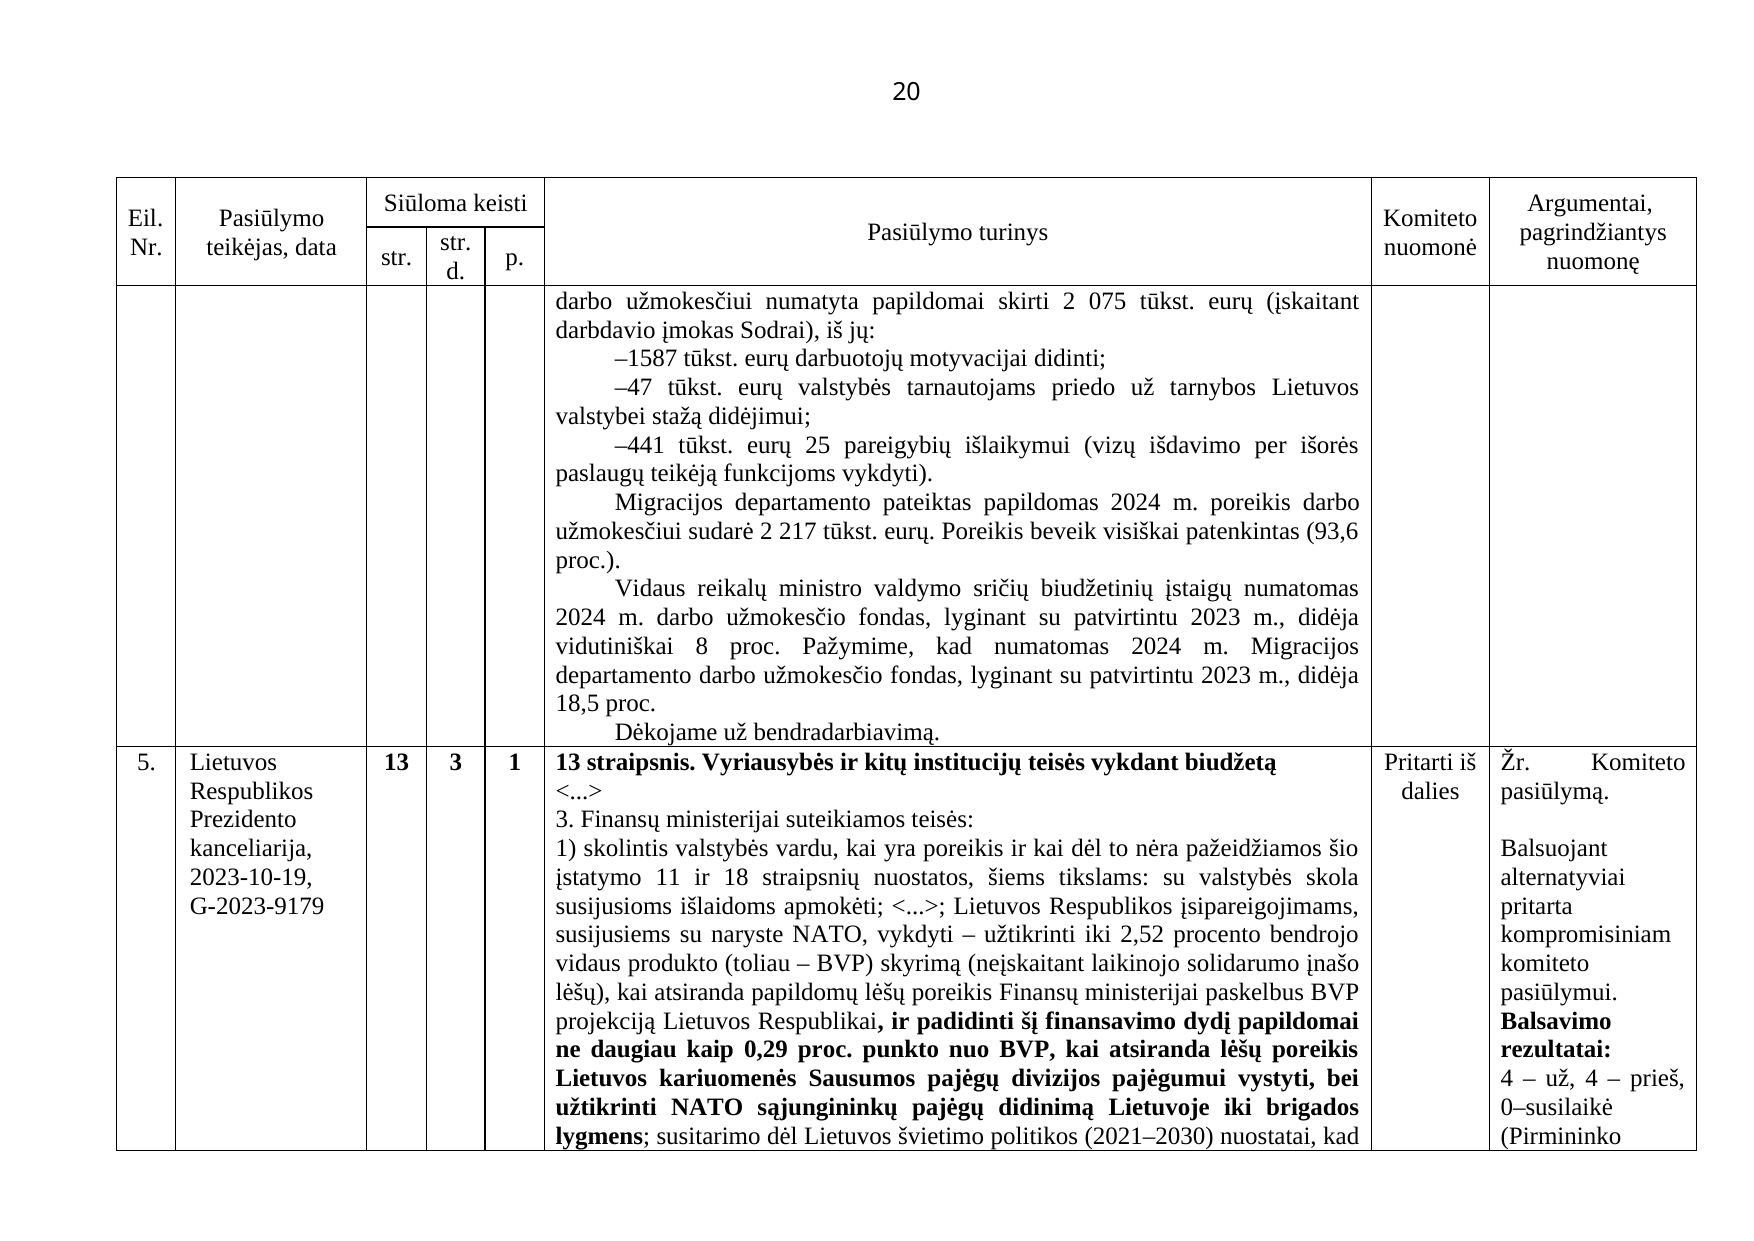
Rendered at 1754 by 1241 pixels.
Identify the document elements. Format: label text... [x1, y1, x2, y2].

table_cell [486, 286, 544, 746]
table_cell Žr. Komiteto pasiūlymą. Balsuojant alternatyviai pritarta kompromisiniam komiteto pasiūlymui. Balsavimo rezultatai: 4 – už, 4 – prieš, 0–susilaikė (Pirmininko [1490, 747, 1696, 1149]
table_cell Pritarti iš dalies [1372, 747, 1489, 1149]
table_cell p. [486, 228, 544, 285]
table_header Siūloma keisti [367, 178, 544, 226]
table_cell 3 [427, 747, 484, 1149]
table_cell [427, 286, 484, 746]
table_cell 5. [117, 747, 175, 1149]
table_cell 13 straipsnis. Vyriausybės ir kitų institucijų teisės vykdant biudžetą <...> 3. Finansų ministerijai suteikiamos teisės: 1) skolintis valstybės vardu, kai yra poreikis ir kai dėl to nėra pažeidžiamos šio įstatymo 11 ir 18 straipsnių nuostatos, šiems tikslams: su valstybės skola susijusioms išlaidoms apmokėti; <...>; Lietuvos Respublikos įsipareigojimams, susijusiems su naryste NATO, vykdyti – užtikrinti iki 2,52 procento bendrojo vidaus produkto (toliau – BVP) skyrimą (neįskaitant laikinojo solidarumo įnašo lėšų), kai atsiranda papildomų lėšų poreikis Finansų ministerijai paskelbus BVP projekciją Lietuvos Respublikai, ir padidinti šį finansavimo dydį papildomai ne daugiau kaip 0,29 proc. punkto nuo BVP, kai atsiranda lėšų poreikis Lietuvos kariuomenės Sausumos pajėgų divizijos pajėgumui vystyti, bei užtikrinti NATO sąjungininkų pajėgų didinimą Lietuvoje iki brigados lygmens; susitarimo dėl Lietuvos švietimo politikos (2021–2030) nuostatai, kad [545, 747, 1371, 1149]
table_cell str. d. [427, 228, 484, 285]
table_cell [1372, 286, 1489, 746]
table_header Pasiūlymo teikėjas, data [176, 178, 366, 285]
table_cell [367, 286, 426, 746]
table_cell [176, 286, 366, 746]
table_header Komiteto nuomonė [1372, 178, 1489, 285]
table_cell [1490, 286, 1696, 746]
table_cell Lietuvos Respublikos Prezidento kanceliarija, 2023-10-19, G-2023-9179 [176, 747, 366, 1149]
table_cell 1 [486, 747, 544, 1149]
table_cell [117, 286, 175, 746]
table_header Pasiūlymo turinys [545, 178, 1371, 285]
table_cell str. [367, 228, 426, 285]
table_cell darbo užmokesčiui numatyta papildomai skirti 2 075 tūkst. eurų (įskaitant darbdavio įmokas Sodrai), iš jų: –1587 tūkst. eurų darbuotojų motyvacijai didinti; –47 tūkst. eurų valstybės tarnautojams priedo už tarnybos Lietuvos valstybei stažą didėjimui; –441 tūkst. eurų 25 pareigybių išlaikymui (vizų išdavimo per išorės paslaugų teikėją funkcijoms vykdyti). Migracijos departamento pateiktas papildomas 2024 m. poreikis darbo užmokesčiui sudarė 2 217 tūkst. eurų. Poreikis beveik visiškai patenkintas (93,6 proc.). Vidaus reikalų ministro valdymo sričių biudžetinių įstaigų numatomas 2024 m. darbo užmokesčio fondas, lyginant su patvirtintu 2023 m., didėja vidutiniškai 8 proc. Pažymime, kad numatomas 2024 m. Migracijos departamento darbo užmokesčio fondas, lyginant su patvirtintu 2023 m., didėja 18,5 proc. Dėkojame už bendradarbiavimą. [545, 286, 1371, 746]
table_header Argumentai, pagrindžiantys nuomonę [1490, 178, 1696, 285]
table_cell 13 [367, 747, 426, 1149]
table_header Eil. Nr. [117, 178, 175, 285]
